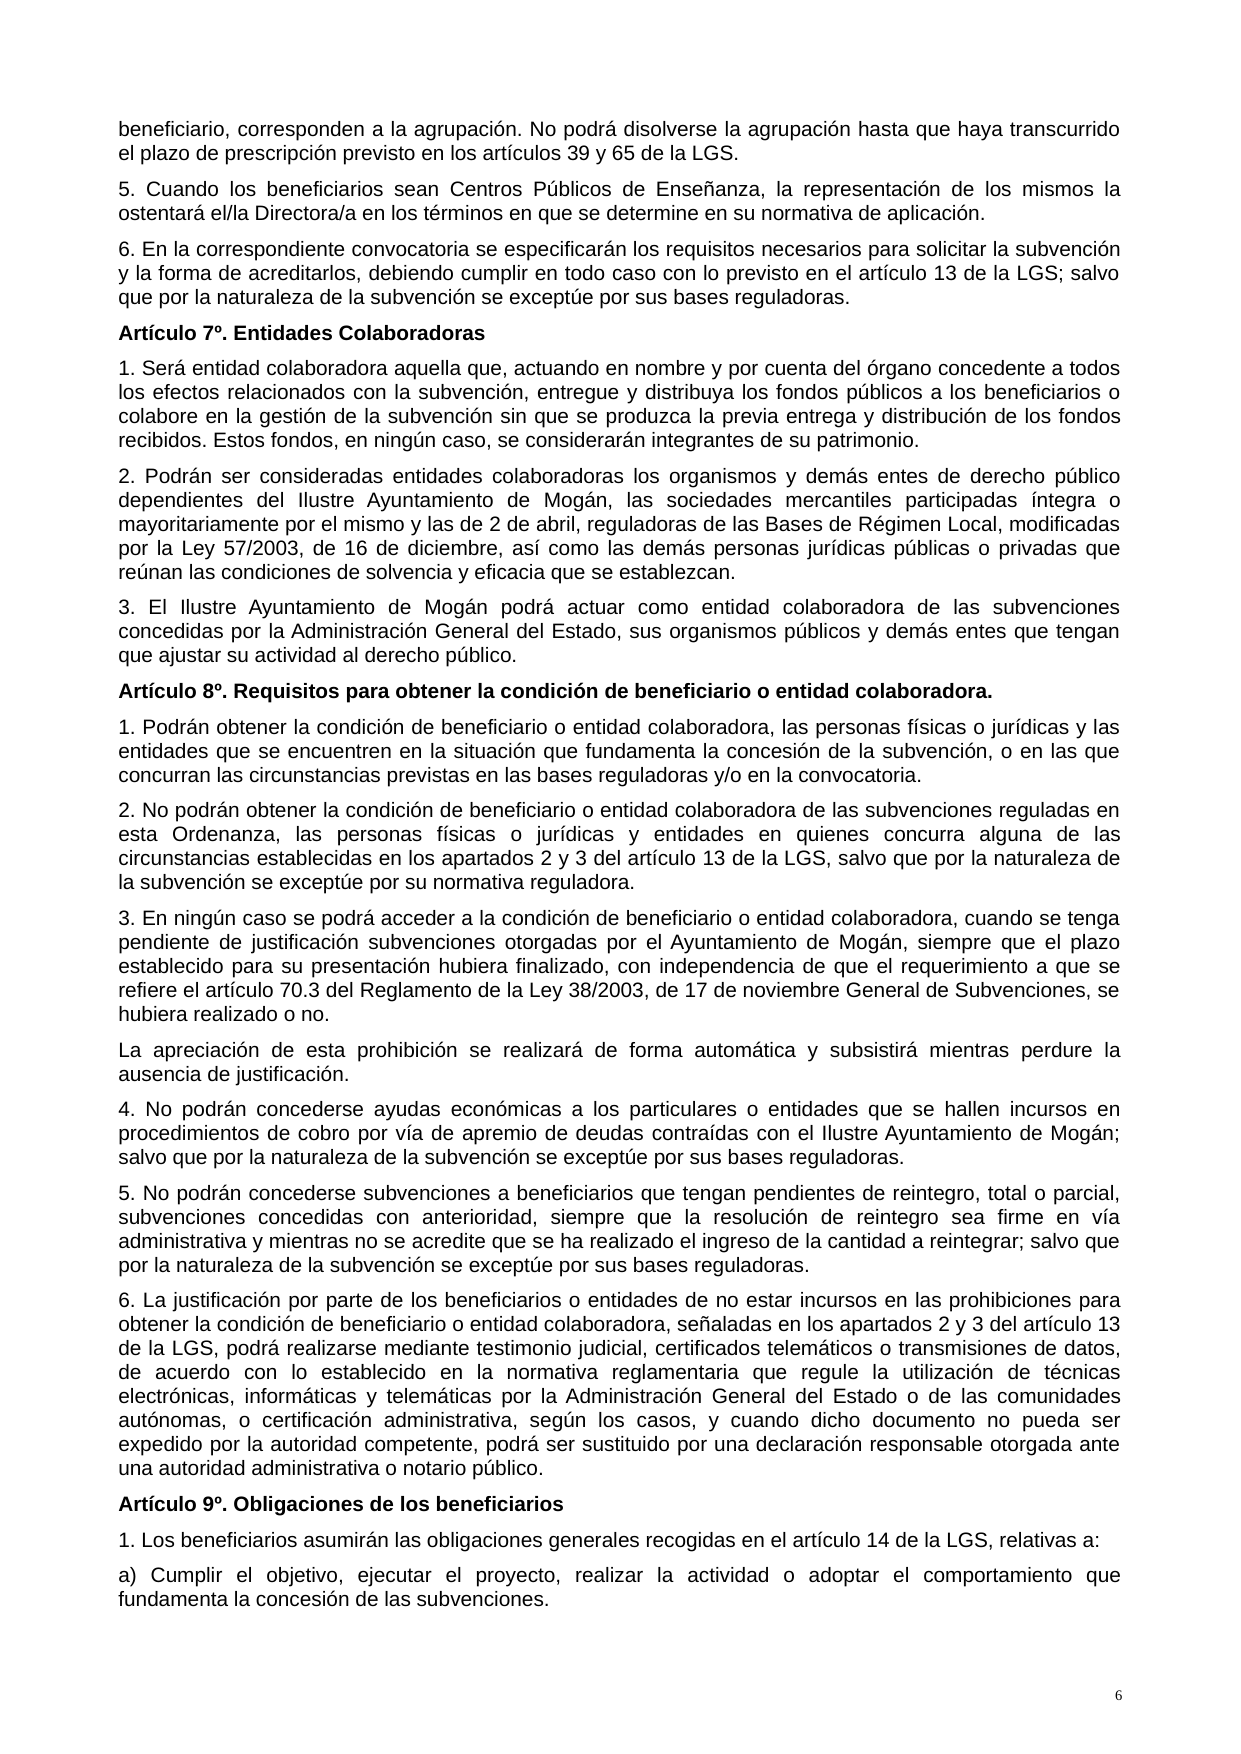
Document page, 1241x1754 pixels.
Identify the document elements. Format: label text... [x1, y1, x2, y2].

text 3. El Ilustre Ayuntamiento de Mogán podrá actuar como entidad colaboradora de las subvenciones concedidas por la Administración General del Estado, sus organismos públicos y demás entes que tengan que ajustar su actividad al derecho público. [118, 595, 1122, 667]
text Artículo 9º. Obligaciones de los beneficiarios [118, 1492, 1122, 1516]
text 6. En la correspondiente convocatoria se especificarán los requisitos necesarios para solicitar la subvención y la forma de acreditarlos, debiendo cumplir en todo caso con lo previsto en el artículo 13 de la LGS; salvo que por la naturaleza de la subvención se exceptúe por sus bases reguladoras. [118, 237, 1122, 308]
text 1. Será entidad colaboradora aquella que, actuando en nombre y por cuenta del órgano concedente a todos los efectos relacionados con la subvención, entregue y distribuya los fondos públicos a los beneficiarios o colabore en la gestión de la subvención sin que se produzca la previa entrega y distribución de los fondos recibidos. Estos fondos, en ningún caso, se considerarán integrantes de su patrimonio. [118, 356, 1122, 452]
text La apreciación de esta prohibición se realizará de forma automática y subsistirá mientras perdure la ausencia de justificación. [118, 1037, 1122, 1085]
text 2. Podrán ser consideradas entidades colaboradoras los organismos y demás entes de derecho público dependientes del Ilustre Ayuntamiento de Mogán, las sociedades mercantiles participadas íntegra o mayoritariamente por el mismo y las de 2 de abril, reguladoras de las Bases de Régimen Local, modificadas por la Ley 57/2003, de 16 de diciembre, así como las demás personas jurídicas públicas o privadas que reúnan las condiciones de solvencia y eficacia que se establezcan. [118, 464, 1122, 583]
text 1. Los beneficiarios asumirán las obligaciones generales recogidas en el artículo 14 de la LGS, relativas a: [118, 1527, 1122, 1551]
text 1. Podrán obtener la condición de beneficiario o entidad colaboradora, las personas físicas o jurídicas y las entidades que se encuentren en la situación que fundamenta la concesión de la subvención, o en las que concurran las circunstancias previstas en las bases reguladoras y/o en la convocatoria. [118, 714, 1122, 786]
text Artículo 8º. Requisitos para obtener la condición de beneficiario o entidad colaboradora. [118, 679, 1122, 703]
text beneficiario, corresponden a la agrupación. No podrá disolverse la agrupación hasta que haya transcurrido el plazo de prescripción previsto en los artículos 39 y 65 de la LGS. [118, 117, 1122, 165]
text 6. La justificación por parte de los beneficiarios o entidades de no estar incursos en las prohibiciones para obtener la condición de beneficiario o entidad colaboradora, señaladas en los apartados 2 y 3 del artículo 13 de la LGS, podrá realizarse mediante testimonio judicial, certificados telemáticos o transmisiones de datos, de acuerdo con lo establecido en la normativa reglamentaria que regule la utilización de técnicas electrónicas, informáticas y telemáticas por la Administración General del Estado o de las comunidades autónomas, o certificación administrativa, según los casos, y cuando dicho documento no pueda ser expedido por la autoridad competente, podrá ser sustituido por una declaración responsable otorgada ante una autoridad administrativa o notario público. [118, 1288, 1122, 1480]
text 3. En ningún caso se podrá acceder a la condición de beneficiario o entidad colaboradora, cuando se tenga pendiente de justificación subvenciones otorgadas por el Ayuntamiento de Mogán, siempre que el plazo establecido para su presentación hubiera finalizado, con independencia de que el requerimiento a que se refiere el artículo 70.3 del Reglamento de la Ley 38/2003, de 17 de noviembre General de Subvenciones, se hubiera realizado o no. [118, 906, 1122, 1026]
text Artículo 7º. Entidades Colaboradoras [118, 320, 1122, 344]
text 4. No podrán concederse ayudas económicas a los particulares o entidades que se hallen incursos en procedimientos de cobro por vía de apremio de deudas contraídas con el Ilustre Ayuntamiento de Mogán; salvo que por la naturaleza de la subvención se exceptúe por sus bases reguladoras. [118, 1097, 1122, 1169]
text 5. Cuando los beneficiarios sean Centros Públicos de Enseñanza, la representación de los mismos la ostentará el/la Directora/a en los términos en que se determine en su normativa de aplicación. [118, 177, 1122, 225]
text a) Cumplir el objetivo, ejecutar el proyecto, realizar la actividad o adoptar el comportamiento que fundamenta la concesión de las subvenciones. [118, 1563, 1122, 1611]
text 5. No podrán concederse subvenciones a beneficiarios que tengan pendientes de reintegro, total o parcial, subvenciones concedidas con anterioridad, siempre que la resolución de reintegro sea firme en vía administrativa y mientras no se acredite que se ha realizado el ingreso de la cantidad a reintegrar; salvo que por la naturaleza de la subvención se exceptúe por sus bases reguladoras. [118, 1181, 1122, 1277]
text 2. No podrán obtener la condición de beneficiario o entidad colaboradora de las subvenciones reguladas en esta Ordenanza, las personas físicas o jurídicas y entidades en quienes concurra alguna de las circunstancias establecidas en los apartados 2 y 3 del artículo 13 de la LGS, salvo que por la naturaleza de la subvención se exceptúe por su normativa reguladora. [118, 798, 1122, 894]
